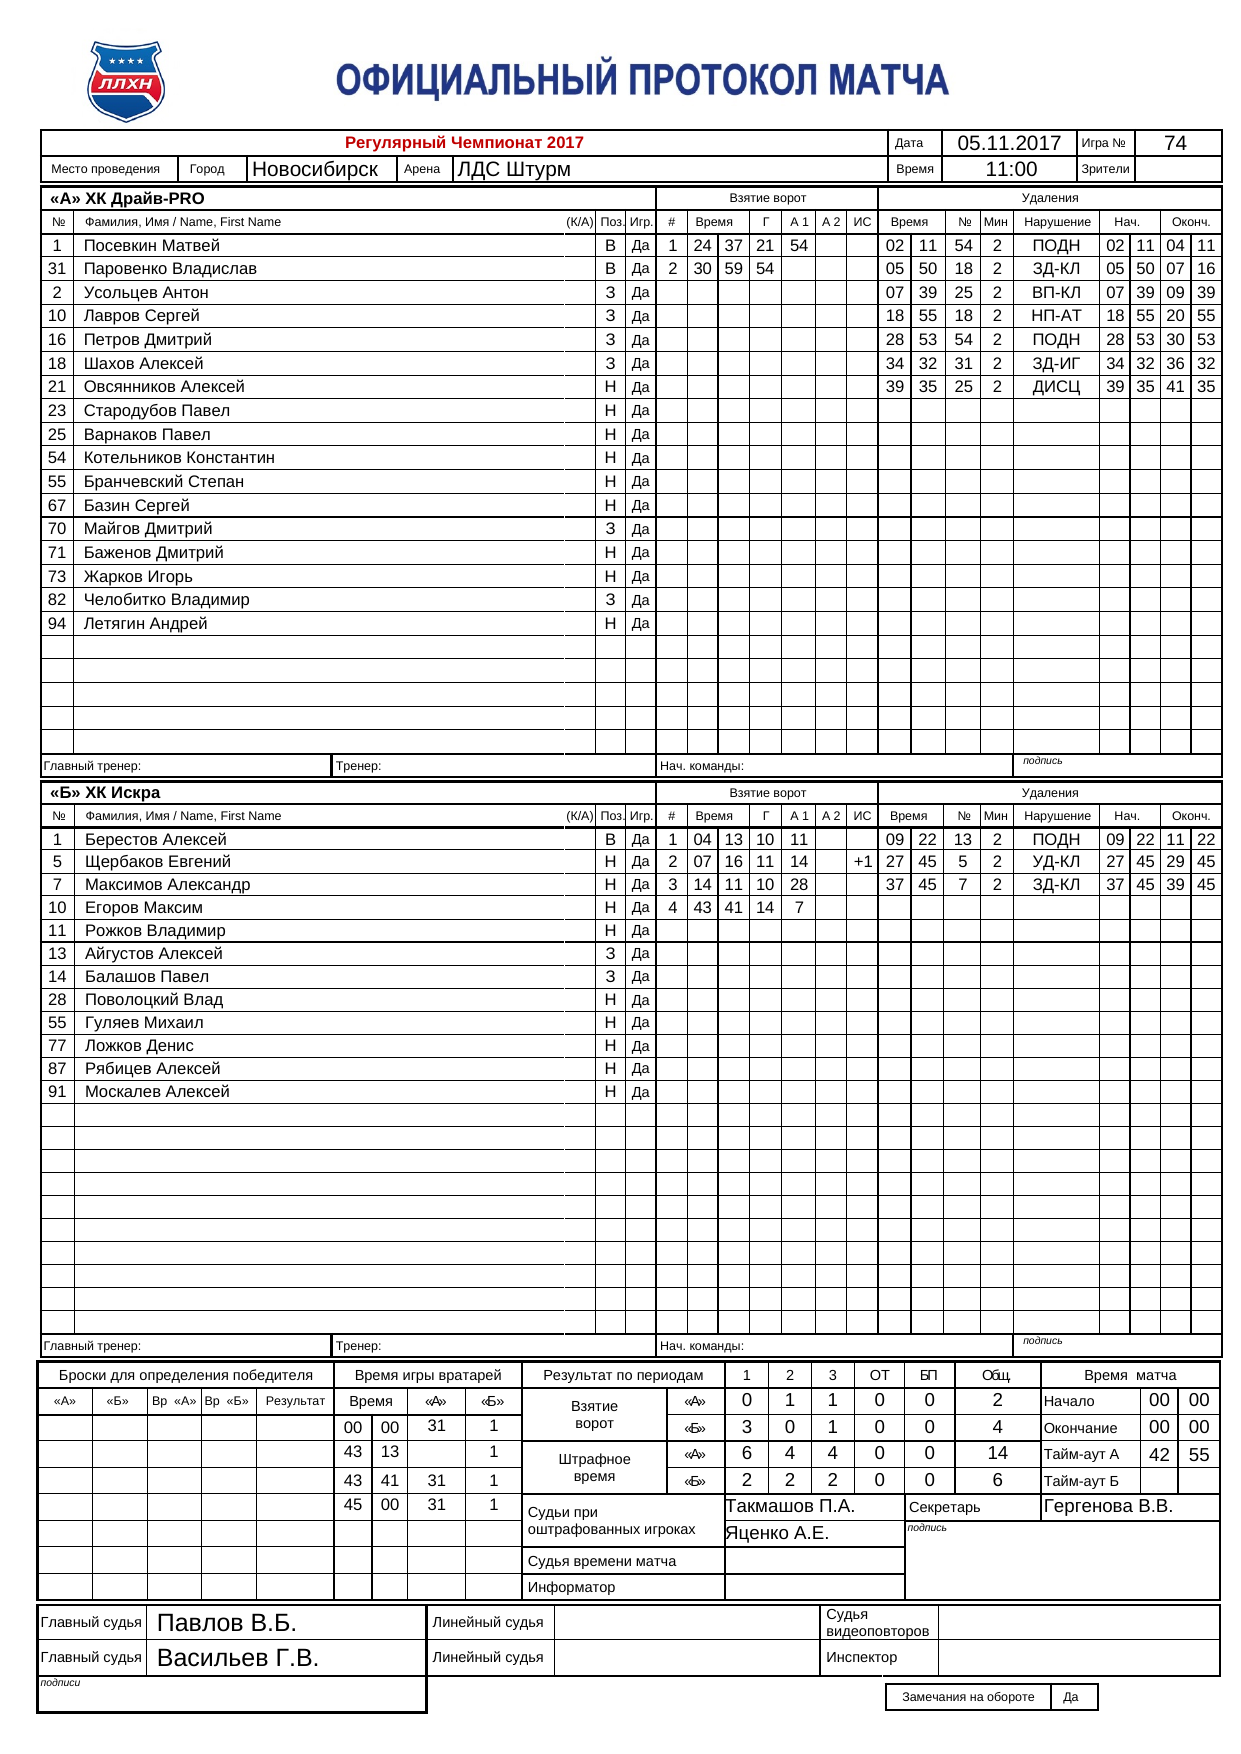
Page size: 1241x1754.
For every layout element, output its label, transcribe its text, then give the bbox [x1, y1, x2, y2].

table_cell «Б» [668, 1468, 724, 1493]
table_cell 2 [981, 829, 1013, 849]
table_cell [657, 989, 687, 1011]
table_cell [42, 1127, 74, 1149]
table_cell [879, 943, 910, 964]
table_cell [1161, 446, 1190, 469]
table_cell [1161, 518, 1190, 540]
table_cell [879, 730, 910, 753]
table_cell «Б» [668, 1415, 724, 1440]
table_cell [1161, 966, 1190, 987]
table_cell [912, 518, 945, 540]
table_cell [75, 1127, 564, 1149]
table_cell [39, 1441, 92, 1467]
table_cell [626, 730, 655, 753]
table_cell Информатор [523, 1575, 724, 1599]
table_cell [719, 612, 749, 634]
table_cell Максимов Александр [75, 874, 564, 895]
table_cell [596, 659, 625, 682]
table_cell [912, 943, 943, 964]
table_cell [1192, 1288, 1221, 1310]
table_header 1 [726, 1363, 768, 1387]
table_cell [555, 1640, 819, 1675]
table_cell [782, 730, 815, 753]
table_cell 43 [335, 1441, 371, 1467]
table_cell [1100, 1035, 1129, 1057]
table_cell [1014, 1311, 1099, 1333]
table_cell [688, 423, 717, 445]
table_cell [657, 920, 687, 941]
table_cell [626, 1242, 655, 1264]
table_cell [944, 1012, 980, 1033]
table_cell Арена [398, 157, 452, 181]
table_cell [688, 1242, 717, 1264]
table_cell [944, 943, 980, 964]
table_cell [657, 659, 687, 682]
table_cell Н [596, 989, 625, 1011]
table_cell [596, 1219, 625, 1241]
table_cell 11 [1192, 235, 1221, 256]
table_cell [257, 1521, 333, 1546]
table_cell [1161, 896, 1190, 918]
table_cell [719, 1127, 749, 1149]
table_cell [657, 730, 687, 753]
table_cell 28 [782, 874, 815, 895]
table_cell [565, 446, 595, 469]
table_cell [816, 1104, 846, 1126]
table_cell [1100, 1288, 1129, 1310]
table_cell [565, 1035, 595, 1057]
table_cell [1014, 920, 1099, 941]
table_cell [750, 352, 781, 374]
table_cell [981, 423, 1013, 445]
table_cell 37 [879, 874, 910, 895]
table_cell Инспектор [821, 1640, 938, 1675]
table_cell [1192, 707, 1221, 729]
table_cell 35 [1131, 376, 1160, 398]
table_cell 1 [657, 829, 687, 849]
table_cell [879, 518, 910, 540]
table_cell Главный тренер: [42, 755, 330, 776]
table_cell [1014, 1081, 1099, 1103]
table_cell 11:00 [943, 157, 1076, 181]
table_cell 53 [912, 328, 945, 351]
table_cell [1100, 920, 1129, 941]
table_cell 43 [335, 1468, 371, 1493]
table_cell Стародубов Павел [74, 399, 564, 422]
table_cell [782, 494, 815, 516]
table_cell [719, 1012, 749, 1033]
table_cell [782, 659, 815, 682]
table_cell [565, 1288, 595, 1310]
table_cell [1014, 518, 1099, 540]
table_cell [1131, 470, 1160, 493]
table_cell [847, 966, 877, 987]
table_cell [726, 1548, 904, 1573]
table_cell [1192, 446, 1221, 469]
table_cell В [596, 235, 625, 256]
table_cell 54 [946, 328, 980, 351]
table_cell [565, 1173, 595, 1195]
table_cell [912, 1173, 943, 1195]
table_cell [565, 612, 595, 634]
table_cell [688, 541, 717, 564]
table_cell 28 [42, 989, 74, 1011]
table_header Время матча [1042, 1363, 1219, 1387]
table_cell [42, 1242, 74, 1264]
table_cell 0 [855, 1415, 904, 1440]
table_cell 21 [42, 376, 73, 398]
table_cell [719, 1288, 749, 1310]
table_cell [750, 1081, 781, 1103]
table_cell 45 [912, 850, 943, 872]
table_cell В [596, 257, 625, 280]
table_cell 14 [956, 1442, 1040, 1467]
table_cell [1161, 1219, 1190, 1241]
table_cell Мин [981, 805, 1013, 826]
table_cell (К/А) [565, 805, 595, 826]
table_cell [719, 683, 749, 706]
table_cell Секретарь [906, 1495, 1040, 1520]
table_cell [750, 1288, 781, 1310]
table_cell [946, 518, 980, 540]
table_cell [42, 707, 73, 729]
table_cell [816, 1288, 846, 1310]
table_cell [1100, 1242, 1129, 1264]
table_cell [1192, 1081, 1221, 1103]
table_cell [782, 943, 815, 964]
table_cell 31 [408, 1468, 465, 1493]
table_cell [912, 588, 945, 611]
table_cell [944, 1081, 980, 1103]
table_cell [565, 989, 595, 1011]
table_cell [688, 328, 717, 351]
table_cell [879, 565, 910, 587]
table_cell [1100, 896, 1129, 918]
table_cell [565, 966, 595, 987]
table_cell [879, 989, 910, 1011]
table_cell Да [626, 850, 655, 872]
table_cell [847, 446, 877, 469]
table_cell А 2 [816, 211, 846, 233]
table_cell [93, 1441, 147, 1467]
table_cell 00 [1179, 1415, 1219, 1440]
table_cell 10 [42, 896, 74, 918]
table_cell Штрафное время [523, 1442, 666, 1493]
table_cell [657, 1012, 687, 1033]
table_cell 59 [719, 257, 749, 280]
table_cell [596, 730, 625, 753]
table_cell Ложков Денис [75, 1035, 564, 1057]
table_cell [944, 920, 980, 941]
table_cell [879, 470, 910, 493]
table_cell Главный судья [39, 1606, 146, 1639]
table_cell [981, 1012, 1013, 1033]
table_cell [1161, 659, 1190, 682]
table_cell Время [688, 805, 749, 826]
table_cell [1161, 612, 1190, 634]
table_cell [912, 1081, 943, 1103]
table_cell [1161, 989, 1190, 1011]
table_cell Н [596, 399, 625, 422]
table_cell [816, 1311, 846, 1333]
table_cell [148, 1441, 201, 1467]
table_cell [565, 943, 595, 964]
table_cell 3 [657, 874, 687, 895]
table_cell [1014, 1242, 1099, 1264]
table_cell [946, 659, 980, 682]
table_cell [596, 1173, 625, 1195]
table_cell [816, 1196, 846, 1218]
table_cell Москалев Алексей [75, 1081, 564, 1103]
table_cell [879, 1127, 910, 1149]
table_cell [688, 470, 717, 493]
table_cell [944, 1288, 980, 1310]
table_cell [1131, 730, 1160, 753]
table_cell [750, 446, 781, 469]
table_cell [657, 1219, 687, 1241]
table_cell [688, 1196, 717, 1218]
table_cell 30 [1161, 328, 1190, 351]
table_cell [944, 1311, 980, 1333]
table_cell [912, 1196, 943, 1218]
table_cell № [946, 211, 980, 233]
table_cell [1192, 896, 1221, 918]
table_cell [688, 730, 717, 753]
table_cell [816, 1219, 846, 1241]
table_cell [816, 470, 846, 493]
table_cell [657, 399, 687, 422]
table_cell [981, 636, 1013, 658]
table_cell [946, 730, 980, 753]
table_cell [42, 683, 73, 706]
table_cell [879, 707, 910, 729]
table_cell Нач. [1100, 805, 1160, 826]
table_cell 2 [657, 257, 687, 280]
table_cell [750, 943, 781, 964]
table_cell [565, 659, 595, 682]
table_cell [565, 874, 595, 895]
table_cell [879, 423, 910, 445]
table_cell [816, 1012, 846, 1033]
table_cell [847, 989, 877, 1011]
table_cell [782, 399, 815, 422]
table_cell [816, 636, 846, 658]
table_cell [1100, 1219, 1129, 1241]
table_cell [688, 376, 717, 398]
table_cell 18 [1100, 305, 1129, 327]
table_cell [335, 1521, 371, 1546]
table_cell [847, 1127, 877, 1149]
table_cell [1014, 966, 1099, 987]
table_cell [981, 920, 1013, 941]
table_cell [688, 612, 717, 634]
table_cell [148, 1468, 201, 1493]
table_cell [719, 659, 749, 682]
table_cell [626, 1150, 655, 1172]
table_cell 54 [782, 235, 815, 256]
table_cell Шахов Алексей [74, 352, 564, 374]
table_cell [912, 730, 945, 753]
table_cell 2 [981, 352, 1013, 374]
table_cell [1131, 659, 1160, 682]
table_cell 1 [466, 1441, 521, 1467]
table_cell [626, 1265, 655, 1287]
table_cell [565, 1104, 595, 1126]
table_cell [912, 896, 943, 918]
table_cell [202, 1574, 256, 1599]
table_cell [565, 1012, 595, 1033]
table_cell [657, 494, 687, 516]
table_cell [657, 1242, 687, 1264]
table_cell [688, 399, 717, 422]
table_cell [912, 399, 945, 422]
table_cell 11 [750, 850, 781, 872]
table_cell [816, 1242, 846, 1264]
table_cell 3 [726, 1415, 768, 1440]
table_header Да [1052, 1685, 1097, 1709]
table_cell Базин Сергей [74, 494, 564, 516]
table_cell 45 [912, 874, 943, 895]
table_cell [1131, 541, 1160, 564]
table_cell [202, 1547, 256, 1573]
table_cell [1014, 659, 1099, 682]
table_cell 2 [812, 1468, 854, 1493]
table_cell 55 [1179, 1441, 1219, 1467]
table_cell [981, 943, 1013, 964]
table_cell [847, 565, 877, 587]
table_cell [657, 305, 687, 327]
table_cell [1131, 1058, 1160, 1079]
table_cell [1100, 943, 1129, 964]
table_cell [565, 518, 595, 540]
table_cell [719, 399, 749, 422]
table_cell 67 [42, 494, 73, 516]
table_cell [1131, 943, 1160, 964]
table_cell [912, 920, 943, 941]
table_cell [75, 1288, 564, 1310]
table_cell [782, 1150, 815, 1172]
table_header ОТ [855, 1363, 904, 1387]
table_cell ЗД-ИГ [1014, 352, 1099, 374]
table_cell [1100, 399, 1129, 422]
table_header «Б» ХК Искра [42, 783, 655, 803]
table_cell 1 [466, 1494, 521, 1520]
table_cell [750, 1265, 781, 1287]
table_cell Н [596, 423, 625, 445]
table_cell [565, 281, 595, 303]
table_cell [148, 1494, 201, 1520]
table_cell [912, 683, 945, 706]
table_cell [1014, 1173, 1099, 1195]
table_cell [1192, 943, 1221, 964]
table_cell [719, 1311, 749, 1333]
table_cell 29 [1161, 850, 1190, 872]
table_cell [1014, 989, 1099, 1011]
table_cell [1100, 1173, 1129, 1195]
table_cell [782, 1035, 815, 1057]
table_cell [847, 328, 877, 351]
table_cell [688, 588, 717, 611]
table_cell 54 [42, 446, 73, 469]
table_cell [816, 1150, 846, 1172]
table_cell [688, 1127, 717, 1149]
table_cell Н [596, 1058, 625, 1079]
table_cell [657, 1196, 687, 1218]
table_cell [74, 683, 564, 706]
table_cell [428, 1677, 882, 1711]
table_cell [1192, 966, 1221, 987]
table_cell [42, 1104, 74, 1126]
table_cell Нач. [1100, 211, 1160, 233]
table_cell [782, 636, 815, 658]
table_cell «А» [668, 1442, 724, 1467]
table_cell [1192, 920, 1221, 941]
table_cell [1131, 966, 1160, 987]
table_cell 2 [981, 376, 1013, 398]
table_cell Н [596, 896, 625, 918]
table_cell Тайм-аут Б [1042, 1468, 1140, 1493]
table_cell [782, 1127, 815, 1149]
table_cell [847, 920, 877, 941]
table_cell 00 [1141, 1389, 1177, 1413]
table_cell [879, 1288, 910, 1310]
table_cell Летягин Андрей [74, 612, 564, 634]
table_cell Оконч. [1161, 805, 1221, 826]
table_cell 4 [812, 1442, 854, 1467]
table_cell [626, 1173, 655, 1195]
table_cell [847, 829, 877, 849]
table_cell [816, 1265, 846, 1287]
table_cell [981, 1035, 1013, 1057]
table_cell [1100, 1058, 1129, 1079]
table_cell 34 [879, 352, 910, 374]
table_cell 0 [769, 1415, 811, 1440]
table_cell Да [626, 446, 655, 469]
table_cell [565, 920, 595, 941]
table_cell [879, 966, 910, 987]
table_cell Да [626, 235, 655, 256]
table_cell [750, 518, 781, 540]
table_cell [981, 494, 1013, 516]
table_cell [816, 518, 846, 540]
table_cell [42, 659, 73, 682]
table_cell [912, 636, 945, 658]
table_cell [879, 896, 910, 918]
table_cell [1014, 1219, 1099, 1241]
table_cell [912, 494, 945, 516]
table_cell [912, 707, 945, 729]
table_cell 0 [855, 1442, 904, 1467]
table_cell Берестов Алексей [75, 829, 564, 849]
table_cell 1 [812, 1415, 854, 1440]
table_cell [657, 376, 687, 398]
table_cell [981, 1265, 1013, 1287]
table_cell [1131, 1219, 1160, 1241]
table_cell [1131, 1104, 1160, 1126]
table_cell Да [626, 565, 655, 587]
table_cell [816, 1127, 846, 1149]
table_cell 09 [879, 829, 910, 849]
table_cell [1192, 1104, 1221, 1126]
table_cell А 2 [816, 805, 846, 826]
table_cell Варнаков Павел [74, 423, 564, 445]
table_cell [879, 1104, 910, 1126]
table_cell [466, 1521, 521, 1546]
table_cell Окончание [1042, 1415, 1140, 1440]
table_cell [981, 966, 1013, 987]
table_cell «Б» [93, 1389, 147, 1413]
table_cell 4 [769, 1442, 811, 1467]
table_cell [946, 541, 980, 564]
table_cell 16 [42, 328, 73, 351]
table_cell [1161, 565, 1190, 587]
table_cell [782, 565, 815, 587]
table_cell 1 [42, 235, 73, 256]
table_cell [257, 1547, 333, 1573]
table_cell [981, 470, 1013, 493]
table_cell [657, 352, 687, 374]
table_cell [816, 730, 846, 753]
table_cell [1161, 1311, 1190, 1333]
table_cell 37 [1100, 874, 1129, 895]
table_cell [1131, 588, 1160, 611]
table_cell подпись [906, 1522, 1219, 1599]
table_cell Усольцев Антон [74, 281, 564, 303]
table_cell [816, 1173, 846, 1195]
table_cell [373, 1547, 407, 1573]
table_cell [565, 730, 595, 753]
table_cell [1014, 494, 1099, 516]
table_cell [879, 1150, 910, 1172]
table_cell [750, 541, 781, 564]
table_cell 34 [1100, 352, 1129, 374]
table_cell [657, 565, 687, 587]
table_cell [750, 659, 781, 682]
table_cell 11 [782, 829, 815, 849]
table_cell [782, 588, 815, 611]
table_cell [816, 920, 846, 941]
table_cell 18 [42, 352, 73, 374]
table_cell [847, 588, 877, 611]
table_cell [688, 305, 717, 327]
table_cell 35 [1192, 376, 1221, 398]
table_cell [750, 305, 781, 327]
table_cell 00 [335, 1416, 371, 1440]
table_cell [408, 1441, 465, 1467]
table_cell [750, 470, 781, 493]
table_cell [981, 612, 1013, 634]
table_cell [688, 1012, 717, 1033]
table_cell [1161, 1196, 1190, 1218]
table_cell [596, 707, 625, 729]
table_cell [1161, 636, 1190, 658]
table_cell Игр. [626, 805, 655, 826]
table_cell [719, 1265, 749, 1287]
table_cell [847, 518, 877, 540]
table_cell [1192, 1219, 1221, 1241]
table_cell [879, 399, 910, 422]
table_cell [657, 1035, 687, 1057]
table_cell [816, 659, 846, 682]
table_cell Главный судья [39, 1640, 146, 1675]
table_cell [782, 1219, 815, 1241]
table_cell [750, 920, 781, 941]
table_cell Да [626, 352, 655, 374]
table_cell [879, 1242, 910, 1264]
table_cell Г [750, 805, 781, 826]
table_cell [688, 707, 717, 729]
table_cell [257, 1416, 333, 1440]
table_cell Да [626, 305, 655, 327]
table_cell [782, 1104, 815, 1126]
table_cell [719, 281, 749, 303]
table_cell [750, 683, 781, 706]
table_cell [1131, 565, 1160, 587]
table_cell 25 [946, 376, 980, 398]
table_cell [981, 1127, 1013, 1149]
table_cell [879, 1081, 910, 1103]
table_cell Да [626, 518, 655, 540]
table_cell 11 [719, 874, 749, 895]
table_cell [750, 1012, 781, 1033]
table_cell 28 [1100, 328, 1129, 351]
table_cell 45 [335, 1494, 371, 1520]
table_cell [596, 1311, 625, 1333]
table_cell 55 [1131, 305, 1160, 327]
table_cell 30 [688, 257, 717, 280]
table_cell [42, 1288, 74, 1310]
table_cell Васильев Г.В. [147, 1640, 425, 1675]
table_cell 7 [782, 896, 815, 918]
table_cell Судья видеоповторов [821, 1606, 938, 1639]
table_cell [944, 1196, 980, 1218]
table_cell ЗД-КЛ [1014, 257, 1099, 280]
table_cell [1131, 683, 1160, 706]
table_cell [981, 446, 1013, 469]
table_cell [555, 1606, 819, 1639]
table_cell [1014, 470, 1099, 493]
table_cell Г [750, 211, 781, 233]
table_cell Поз. [596, 211, 625, 233]
table_cell 31 [408, 1416, 465, 1440]
table_cell [847, 541, 877, 564]
table_cell [1014, 446, 1099, 469]
table_cell [688, 659, 717, 682]
table_cell [1131, 896, 1160, 918]
table_cell [750, 1035, 781, 1057]
table_cell 73 [42, 565, 73, 587]
table_cell [847, 399, 877, 422]
table_cell [782, 352, 815, 374]
table_cell 32 [912, 352, 945, 374]
table_cell З [596, 518, 625, 540]
table_cell [74, 707, 564, 729]
table_cell [1100, 1012, 1129, 1033]
table_cell Жарков Игорь [74, 565, 564, 587]
table_cell ИС [847, 805, 877, 826]
table_cell [847, 281, 877, 303]
table_cell [1100, 636, 1129, 658]
table_cell 25 [42, 423, 73, 445]
table_cell [466, 1547, 521, 1573]
table_cell [944, 1265, 980, 1287]
table_cell [565, 305, 595, 327]
table_cell 11 [1131, 235, 1160, 256]
table_cell [1014, 565, 1099, 587]
table_cell [847, 874, 877, 895]
table_cell [1161, 707, 1190, 729]
table_cell А 1 [782, 805, 815, 826]
table_cell [981, 518, 1013, 540]
table_cell [1141, 1468, 1177, 1493]
table_cell [74, 730, 564, 753]
table_cell [657, 966, 687, 987]
table_cell [1131, 518, 1160, 540]
table_cell [75, 1104, 564, 1126]
table_cell [912, 659, 945, 682]
table_cell [847, 683, 877, 706]
table_cell Да [626, 920, 655, 941]
table_cell [750, 612, 781, 634]
table_cell [626, 1104, 655, 1126]
table_cell [565, 470, 595, 493]
table_cell 00 [1179, 1389, 1219, 1413]
table_cell [42, 1173, 74, 1195]
table_cell [688, 565, 717, 587]
table_cell [816, 1035, 846, 1057]
table_cell [565, 683, 595, 706]
table_cell [1192, 470, 1221, 493]
table_cell [782, 920, 815, 941]
table_cell [912, 446, 945, 469]
table_cell [688, 518, 717, 540]
table_cell 82 [42, 588, 73, 611]
table_cell [75, 1173, 564, 1195]
table_cell ЗД-КЛ [1014, 874, 1099, 895]
table_cell [847, 707, 877, 729]
table_cell 70 [42, 518, 73, 540]
table_cell 09 [1161, 281, 1190, 303]
table_cell 14 [750, 896, 781, 918]
table_cell [1131, 1173, 1160, 1195]
table_cell Да [626, 281, 655, 303]
table_cell А 1 [782, 211, 815, 233]
table_cell [816, 352, 846, 374]
table_cell [912, 1265, 943, 1287]
table_cell [565, 588, 595, 611]
table_cell 18 [879, 305, 910, 327]
table_cell [981, 1242, 1013, 1264]
table_cell [1014, 588, 1099, 611]
table_cell 41 [719, 896, 749, 918]
table_cell [626, 1311, 655, 1333]
table_cell Главный тренер: [42, 1335, 330, 1356]
table_cell [1161, 1058, 1190, 1079]
table_cell [719, 1058, 749, 1079]
table_cell 37 [719, 235, 749, 256]
table_cell [1014, 1104, 1099, 1126]
table_cell [912, 1127, 943, 1149]
table_cell 27 [1100, 850, 1129, 872]
table_cell [879, 446, 910, 469]
table_cell Да [626, 829, 655, 849]
table_cell Оконч. [1161, 211, 1221, 233]
table_cell 1 [769, 1389, 811, 1413]
table_cell [257, 1494, 333, 1520]
table_cell З [596, 328, 625, 351]
table_cell [782, 1173, 815, 1195]
table_cell 13 [719, 829, 749, 849]
table_cell [1161, 1012, 1190, 1033]
table_cell Нач. команды: [657, 1335, 1012, 1356]
table_cell [719, 541, 749, 564]
table_cell 0 [905, 1442, 954, 1467]
table_cell Да [626, 541, 655, 564]
table_cell [408, 1521, 465, 1546]
table_cell Взятие ворот [523, 1389, 666, 1440]
table_cell В [596, 829, 625, 849]
table_cell [719, 470, 749, 493]
table_cell 16 [1192, 257, 1221, 280]
table_cell [981, 399, 1013, 422]
table_cell [782, 1081, 815, 1103]
table_cell [74, 659, 564, 682]
table_cell [981, 683, 1013, 706]
table_cell [847, 896, 877, 918]
table_cell [782, 1012, 815, 1033]
table_cell [1100, 1127, 1129, 1149]
table_cell 2 [657, 850, 687, 872]
table_cell [782, 1288, 815, 1310]
table_cell [1192, 1127, 1221, 1149]
table_cell 27 [879, 850, 910, 872]
table_cell 2 [981, 305, 1013, 327]
table_cell [1131, 1081, 1160, 1103]
table_cell [847, 1288, 877, 1310]
table_cell [879, 1265, 910, 1287]
table_cell [981, 1173, 1013, 1195]
table_cell [1192, 1311, 1221, 1333]
table_cell [782, 683, 815, 706]
table_cell [782, 423, 815, 445]
table_cell [944, 1104, 980, 1126]
table_cell [657, 446, 687, 469]
table_cell [335, 1574, 371, 1599]
table_cell [782, 305, 815, 327]
table_cell [782, 541, 815, 564]
table_cell [688, 1081, 717, 1103]
table_cell [1100, 541, 1129, 564]
table_cell 2 [981, 328, 1013, 351]
table_cell 0 [905, 1415, 954, 1440]
table_cell [688, 281, 717, 303]
table_cell [1014, 683, 1099, 706]
table_cell [596, 1104, 625, 1126]
table_cell [782, 707, 815, 729]
table_cell [782, 612, 815, 634]
table_cell [1161, 920, 1190, 941]
table_cell [39, 1468, 92, 1493]
table_cell [657, 588, 687, 611]
table_cell 77 [42, 1035, 74, 1057]
table_cell [1014, 730, 1099, 753]
table_cell +1 [847, 850, 877, 872]
table_cell Н [596, 850, 625, 872]
table_cell 87 [42, 1058, 74, 1079]
table_cell [1014, 1058, 1099, 1079]
table_cell Овсянников Алексей [74, 376, 564, 398]
table_cell [657, 1150, 687, 1172]
table_cell [1161, 494, 1190, 516]
table_cell [657, 518, 687, 540]
table_cell [1192, 588, 1221, 611]
table_cell Н [596, 612, 625, 634]
table_cell [1014, 423, 1099, 445]
table_cell 41 [373, 1468, 407, 1493]
table_cell [1100, 612, 1129, 634]
table_cell Линейный судья [428, 1640, 554, 1675]
table_cell [1192, 1265, 1221, 1287]
table_cell [565, 423, 595, 445]
table_cell [912, 423, 945, 445]
table_cell [816, 683, 846, 706]
table_cell [657, 1311, 687, 1333]
table_cell 11 [42, 920, 74, 941]
table_cell [657, 636, 687, 658]
table_cell [202, 1494, 256, 1520]
table_cell # [657, 805, 687, 826]
table_cell 36 [1161, 352, 1190, 374]
table_cell 91 [42, 1081, 74, 1103]
table_cell [912, 612, 945, 634]
table_cell [1014, 399, 1099, 422]
table_cell [1192, 1150, 1221, 1172]
table_cell [565, 257, 595, 280]
table_cell [944, 1127, 980, 1149]
table_header 2 [769, 1363, 811, 1387]
table_cell 10 [42, 305, 73, 327]
table_cell [912, 1104, 943, 1126]
table_cell [75, 1219, 564, 1241]
table_cell [688, 1035, 717, 1057]
table_header Замечания на обороте [887, 1685, 1050, 1709]
table_cell [657, 707, 687, 729]
table_cell 45 [1131, 850, 1160, 872]
table_cell [750, 1311, 781, 1333]
table_cell [688, 943, 717, 964]
table_cell Паровенко Владислав [74, 257, 564, 280]
table_cell [1161, 1150, 1190, 1172]
table_cell Н [596, 1035, 625, 1057]
table_cell [981, 1288, 1013, 1310]
table_cell [981, 896, 1013, 918]
table_cell [719, 446, 749, 469]
table_cell 31 [42, 257, 73, 280]
table_cell [879, 636, 910, 658]
table_cell 7 [42, 874, 74, 895]
table_cell [981, 707, 1013, 729]
table_cell [565, 235, 595, 256]
table_cell [1100, 683, 1129, 706]
table_cell [750, 1127, 781, 1149]
table_cell [75, 1265, 564, 1287]
table_cell 55 [912, 305, 945, 327]
table_cell 0 [905, 1468, 954, 1493]
table_cell [657, 1173, 687, 1195]
table_cell [879, 1219, 910, 1241]
table_cell [1131, 423, 1160, 445]
table_cell [847, 1173, 877, 1195]
table_cell Да [626, 896, 655, 918]
table_cell [626, 707, 655, 729]
table_cell [912, 1012, 943, 1033]
table_cell 1 [812, 1389, 854, 1413]
table_cell [626, 1196, 655, 1218]
table_cell [1100, 1265, 1129, 1287]
table_cell [946, 399, 980, 422]
table_cell [1161, 1104, 1190, 1126]
table_cell [750, 730, 781, 753]
table_cell «А» [668, 1389, 724, 1413]
table_cell [1161, 470, 1190, 493]
table_cell 2 [956, 1389, 1040, 1413]
table_header Результат по периодам [523, 1363, 724, 1387]
table_cell 14 [42, 966, 74, 987]
table_cell [688, 636, 717, 658]
table_cell 18 [946, 257, 980, 280]
table_cell Челобитко Владимир [74, 588, 564, 611]
table_cell 10 [750, 829, 781, 849]
table_cell [42, 636, 73, 658]
table_cell [1014, 1265, 1099, 1287]
table_cell 39 [1131, 281, 1160, 303]
table_cell 00 [373, 1416, 407, 1440]
table_cell [202, 1521, 256, 1546]
table_cell 53 [1131, 328, 1160, 351]
table_cell 39 [1192, 281, 1221, 303]
table_cell Гуляев Михаил [75, 1012, 564, 1033]
table_cell [847, 494, 877, 516]
table_cell [719, 1196, 749, 1218]
table_cell 2 [769, 1468, 811, 1493]
table_cell [596, 1150, 625, 1172]
table_cell [719, 1035, 749, 1057]
table_cell [1131, 1265, 1160, 1287]
table_cell [596, 1265, 625, 1287]
table_cell [981, 1311, 1013, 1333]
table_cell [750, 328, 781, 351]
table_cell [750, 1196, 781, 1218]
table_cell подписи [39, 1677, 425, 1711]
table_cell [946, 446, 980, 469]
table_cell 7 [944, 874, 980, 895]
table_cell [1131, 1150, 1160, 1172]
table_cell [847, 612, 877, 634]
table_cell [816, 541, 846, 564]
table_cell [883, 1677, 1220, 1681]
table_cell [847, 257, 877, 280]
table_cell [719, 1104, 749, 1126]
table_cell [688, 683, 717, 706]
table_cell [1192, 1035, 1221, 1057]
table_cell Гергенова В.В. [1042, 1495, 1219, 1520]
table_cell [939, 1606, 1219, 1639]
table_cell [688, 989, 717, 1011]
table_cell З [596, 588, 625, 611]
table_cell 55 [1192, 305, 1221, 327]
table_cell Судьи при оштрафованных игроках [523, 1495, 724, 1546]
table_cell [1100, 707, 1129, 729]
table_cell 0 [855, 1468, 904, 1493]
table_cell [1099, 1682, 1220, 1711]
table_cell [626, 683, 655, 706]
table_cell [657, 1127, 687, 1149]
table_cell [657, 328, 687, 351]
table_cell 2 [981, 850, 1013, 872]
table_cell [847, 1035, 877, 1057]
table_cell [42, 1311, 74, 1333]
table_cell [719, 328, 749, 351]
table_cell [981, 1196, 1013, 1218]
table_cell [1161, 1265, 1190, 1287]
table_cell [816, 257, 846, 280]
table_cell Да [626, 1035, 655, 1057]
table_cell [148, 1547, 201, 1573]
table_cell [981, 588, 1013, 611]
table_cell [93, 1416, 147, 1440]
table_cell [782, 1242, 815, 1264]
table_cell 02 [879, 235, 910, 256]
table_cell [39, 1547, 92, 1573]
table_cell 54 [750, 257, 781, 280]
table_cell Время [879, 211, 945, 233]
table_cell 39 [879, 376, 910, 398]
table_cell 22 [1131, 829, 1160, 849]
table_header Броски для определения победителя [39, 1363, 333, 1387]
table_cell [565, 376, 595, 398]
table_cell [1100, 989, 1129, 1011]
table_cell [912, 1150, 943, 1172]
table_cell [847, 730, 877, 753]
table_cell 2 [981, 874, 1013, 895]
table_cell Н [596, 920, 625, 941]
table_cell [719, 1242, 749, 1264]
table_cell Н [596, 1081, 625, 1103]
table_cell 0 [855, 1389, 904, 1413]
table_cell [782, 1265, 815, 1287]
table_cell [408, 1574, 465, 1599]
table_cell [657, 1104, 687, 1126]
table_cell 45 [1131, 874, 1160, 895]
table_cell [816, 235, 846, 256]
table_cell 2 [42, 281, 73, 303]
table_cell [750, 1104, 781, 1126]
table_cell [1014, 1035, 1099, 1057]
table_cell [816, 850, 846, 872]
table_cell [719, 494, 749, 516]
table_cell [816, 1081, 846, 1103]
table_cell [1192, 423, 1221, 445]
table_cell Новосибирск [248, 157, 396, 181]
table_header Регулярный Чемпионат 2017 [42, 131, 887, 155]
table_cell [847, 1219, 877, 1241]
table_cell 25 [946, 281, 980, 303]
table_cell [657, 1265, 687, 1287]
table_cell [879, 1196, 910, 1218]
table_cell [879, 494, 910, 516]
table_cell [75, 1242, 564, 1264]
table_cell [981, 541, 1013, 564]
table_cell 71 [42, 541, 73, 564]
table_cell [750, 636, 781, 658]
table_cell З [596, 966, 625, 987]
table_cell 41 [1161, 376, 1190, 398]
table_cell Результат [257, 1389, 333, 1413]
table_cell Время [335, 1389, 407, 1413]
table_cell [1192, 1012, 1221, 1033]
table_cell Щербаков Евгений [75, 850, 564, 872]
table_cell # [657, 211, 687, 233]
table_cell [565, 896, 595, 918]
table_header Взятие ворот [657, 783, 877, 803]
table_cell [75, 1311, 564, 1333]
table_cell [657, 1058, 687, 1079]
table_cell [1131, 494, 1160, 516]
table_cell [847, 352, 877, 374]
table_cell [373, 1521, 407, 1546]
table_cell [1192, 494, 1221, 516]
table_cell [750, 494, 781, 516]
table_cell [565, 541, 595, 564]
table_cell [1100, 588, 1129, 611]
table_cell 10 [750, 874, 781, 895]
table_cell подпись [1014, 755, 1221, 776]
table_cell Да [626, 989, 655, 1011]
table_cell Фамилия, Имя / Name, First Name [75, 805, 565, 826]
table_cell [816, 565, 846, 587]
table_cell [1131, 707, 1160, 729]
table_cell [1192, 1242, 1221, 1264]
table_cell [202, 1468, 256, 1493]
table_cell [944, 1035, 980, 1057]
table_cell [626, 659, 655, 682]
table_cell [782, 1311, 815, 1333]
table_cell [257, 1441, 333, 1467]
table_cell [981, 565, 1013, 587]
table_cell 1 [466, 1416, 521, 1440]
table_cell Да [626, 1012, 655, 1033]
table_cell [847, 235, 877, 256]
table_cell [750, 588, 781, 611]
table_cell Мин [981, 211, 1013, 233]
table_cell Н [596, 874, 625, 895]
table_cell Игр. [626, 211, 655, 233]
table_cell [565, 399, 595, 422]
table_cell [750, 376, 781, 398]
table_cell 45 [1192, 874, 1221, 895]
table_cell [42, 1219, 74, 1241]
table_cell [816, 399, 846, 422]
table_cell Баженов Дмитрий [74, 541, 564, 564]
table_header 05.11.2017 [943, 131, 1076, 155]
table_cell [688, 446, 717, 469]
table_cell Да [626, 470, 655, 493]
table_cell [816, 281, 846, 303]
table_cell 2 [726, 1468, 768, 1493]
table_cell [1161, 1242, 1190, 1264]
table_cell [719, 730, 749, 753]
table_cell [596, 636, 625, 658]
table_cell [719, 565, 749, 587]
table_cell З [596, 943, 625, 964]
table_cell подпись [1014, 1335, 1221, 1356]
table_cell [816, 423, 846, 445]
table_header БП [905, 1363, 954, 1387]
table_cell ИС [847, 211, 877, 233]
table_cell ДИСЦ [1014, 376, 1099, 398]
table_cell [782, 470, 815, 493]
table_cell 18 [946, 305, 980, 327]
table_cell [946, 612, 980, 634]
table_cell [719, 518, 749, 540]
table_cell [847, 1058, 877, 1079]
table_cell 2 [981, 281, 1013, 303]
table_cell [688, 966, 717, 987]
table_cell [596, 1288, 625, 1310]
table_cell Судья времени матча [523, 1548, 724, 1573]
table_cell Да [626, 423, 655, 445]
table_cell 39 [1161, 874, 1190, 895]
table_cell [847, 376, 877, 398]
table_cell [373, 1574, 407, 1599]
table_cell 35 [912, 376, 945, 398]
table_cell [944, 896, 980, 918]
table_cell НП-АТ [1014, 305, 1099, 327]
table_cell [1192, 541, 1221, 564]
table_cell № [944, 805, 980, 826]
table_cell [1192, 565, 1221, 587]
table_cell [657, 943, 687, 964]
table_cell [565, 1150, 595, 1172]
table_cell [847, 1012, 877, 1033]
table_cell [1014, 1288, 1099, 1310]
table_cell Вр «А» [148, 1389, 201, 1413]
table_cell [1192, 612, 1221, 634]
table_cell Город [179, 157, 246, 181]
table_cell [1014, 943, 1099, 964]
table_cell 22 [1192, 829, 1221, 849]
table_cell [1161, 541, 1190, 564]
table_cell Место проведения [42, 157, 177, 181]
table_cell № [42, 805, 74, 826]
table_cell «Б » [466, 1389, 521, 1413]
table_cell [944, 989, 980, 1011]
table_cell [1014, 1012, 1099, 1033]
table_cell Н [596, 470, 625, 493]
table_cell [879, 683, 910, 706]
table_cell [688, 1104, 717, 1126]
table_cell Время [879, 805, 943, 826]
table_header Игра № [1078, 131, 1134, 155]
table_cell [1100, 1311, 1129, 1333]
table_cell 1 [42, 829, 74, 849]
table_cell [946, 588, 980, 611]
table_cell 21 [750, 235, 781, 256]
table_cell З [596, 281, 625, 303]
table_cell [93, 1574, 147, 1599]
table_cell [782, 989, 815, 1011]
table_cell [912, 1242, 943, 1264]
table_cell [408, 1547, 465, 1573]
table_cell «А» [39, 1389, 92, 1413]
table_cell [626, 1219, 655, 1241]
table_header «А» ХК Драйв-PRO [42, 188, 655, 209]
table_cell 4 [657, 896, 687, 918]
table_cell [782, 257, 815, 280]
table_cell 13 [42, 943, 74, 964]
table_cell [750, 423, 781, 445]
table_cell Линейный судья [428, 1606, 554, 1639]
table_cell [847, 470, 877, 493]
table_cell [42, 1265, 74, 1287]
table_cell 55 [42, 1012, 74, 1033]
table_cell [816, 989, 846, 1011]
table_cell Да [626, 494, 655, 516]
table_cell [719, 707, 749, 729]
table_cell [93, 1468, 147, 1493]
table_cell 11 [1161, 829, 1190, 849]
table_cell [1161, 730, 1190, 753]
table_cell 09 [1100, 829, 1129, 849]
table_cell 07 [879, 281, 910, 303]
table_cell 00 [373, 1494, 407, 1520]
table_cell [1100, 446, 1129, 469]
table_cell [148, 1416, 201, 1440]
table_cell Да [626, 376, 655, 398]
table_cell [782, 328, 815, 351]
table_cell [657, 612, 687, 634]
table_cell 11 [912, 235, 945, 256]
table_cell [1192, 730, 1221, 753]
table_cell 39 [1100, 376, 1129, 398]
table_cell [657, 470, 687, 493]
table_cell [1192, 1196, 1221, 1218]
table_cell [879, 1311, 910, 1333]
table_cell [1014, 636, 1099, 658]
table_cell [750, 281, 781, 303]
table_cell [816, 305, 846, 327]
table_cell [719, 1219, 749, 1241]
table_cell [626, 1288, 655, 1310]
table_cell [1100, 470, 1129, 493]
table_cell Лавров Сергей [74, 305, 564, 327]
table_cell [657, 423, 687, 445]
table_cell Тренер: [333, 755, 655, 776]
table_cell [1100, 1150, 1129, 1172]
table_cell [257, 1468, 333, 1493]
table_cell 14 [688, 874, 717, 895]
table_cell [1161, 423, 1190, 445]
table_cell [565, 1265, 595, 1287]
table_cell [816, 376, 846, 398]
table_cell [750, 1242, 781, 1264]
table_cell 54 [946, 235, 980, 256]
table_cell [946, 470, 980, 493]
table_cell [847, 636, 877, 658]
table_cell [816, 943, 846, 964]
table_cell [816, 829, 846, 849]
table_cell [93, 1547, 147, 1573]
table_cell [750, 989, 781, 1011]
table_cell 2 [981, 257, 1013, 280]
table_cell Нарушение [1014, 211, 1099, 233]
table_cell [596, 683, 625, 706]
table_cell [719, 1081, 749, 1103]
table_cell Яценко А.Е. [726, 1521, 904, 1546]
table_cell Н [596, 1012, 625, 1033]
table_cell 1 [466, 1468, 521, 1493]
table_cell [202, 1416, 256, 1440]
table_header Взятие ворот [657, 188, 877, 209]
table_cell [1161, 1081, 1190, 1103]
table_cell [750, 1058, 781, 1079]
table_cell 05 [1100, 257, 1129, 280]
table_cell [719, 1173, 749, 1195]
table_cell [981, 1150, 1013, 1172]
table_cell [719, 966, 749, 987]
table_cell [688, 1219, 717, 1241]
table_cell [565, 850, 595, 872]
table_cell Вр «Б» [202, 1389, 256, 1413]
table_cell 31 [946, 352, 980, 374]
table_cell [42, 730, 73, 753]
table_cell [1192, 636, 1221, 658]
table_cell [1131, 1288, 1160, 1310]
table_cell Тренер: [333, 1335, 655, 1356]
table_cell 0 [905, 1389, 954, 1413]
table_cell [688, 1058, 717, 1079]
table_cell Да [626, 1058, 655, 1079]
table_cell [946, 683, 980, 706]
table_cell ПОДН [1014, 829, 1099, 849]
table_cell Зрители [1078, 157, 1134, 181]
table_cell [816, 494, 846, 516]
table_cell [657, 1288, 687, 1310]
table_header Общ. [956, 1363, 1040, 1387]
table_cell [565, 707, 595, 729]
table_cell Нач. команды: [657, 755, 1012, 776]
table_cell [816, 874, 846, 895]
table_cell [944, 1219, 980, 1241]
table_cell 50 [1131, 257, 1160, 280]
table_cell [1014, 541, 1099, 564]
table_cell [1131, 1127, 1160, 1149]
table_cell [879, 541, 910, 564]
table_cell Н [596, 494, 625, 516]
table_header Время игры вратарей [335, 1363, 521, 1387]
table_cell [596, 1242, 625, 1264]
table_cell Айгустов Алексей [75, 943, 564, 964]
table_cell [626, 636, 655, 658]
table_cell [1192, 1058, 1221, 1079]
table_cell [719, 943, 749, 964]
table_cell 32 [1192, 352, 1221, 374]
table_cell [1100, 730, 1129, 753]
table_cell [1131, 636, 1160, 658]
table_cell [565, 829, 595, 849]
table_cell Нарушение [1014, 805, 1099, 826]
table_cell Время [889, 157, 941, 181]
table_cell [981, 1058, 1013, 1079]
table_cell [335, 1547, 371, 1573]
table_cell [816, 707, 846, 729]
table_cell [1161, 1035, 1190, 1057]
table_cell [719, 376, 749, 398]
table_cell (К/А) [565, 211, 595, 233]
table_cell [565, 1127, 595, 1149]
table_cell [688, 920, 717, 941]
table_cell Балашов Павел [75, 966, 564, 987]
table_cell [1131, 612, 1160, 634]
table_cell Н [596, 565, 625, 587]
table_cell [688, 1311, 717, 1333]
table_cell [816, 966, 846, 987]
table_cell [981, 1081, 1013, 1103]
table_cell 43 [688, 896, 717, 918]
table_cell 1 [657, 235, 687, 256]
table_cell [75, 1196, 564, 1218]
table_cell [750, 1150, 781, 1172]
table_cell [657, 541, 687, 564]
table_cell 45 [1192, 850, 1221, 872]
table_cell 23 [42, 399, 73, 422]
table_cell 32 [1131, 352, 1160, 374]
table_cell [688, 1150, 717, 1172]
table_cell [981, 1219, 1013, 1241]
table_cell [466, 1574, 521, 1599]
table_cell [946, 707, 980, 729]
table_cell Время [688, 211, 749, 233]
table_cell 22 [912, 829, 943, 849]
table_cell [1131, 989, 1160, 1011]
table_cell Начало [1042, 1389, 1140, 1413]
table_cell 0 [726, 1389, 768, 1413]
table_cell [75, 1150, 564, 1172]
table_cell [565, 565, 595, 587]
table_cell 07 [1100, 281, 1129, 303]
table_cell [1161, 1288, 1190, 1310]
table_cell [1014, 1127, 1099, 1149]
table_cell [39, 1494, 92, 1520]
table_cell [688, 352, 717, 374]
table_cell [565, 494, 595, 516]
table_cell [879, 659, 910, 682]
table_cell 53 [1192, 328, 1221, 351]
table_cell [1161, 1173, 1190, 1195]
table_cell [750, 399, 781, 422]
table_cell 20 [1161, 305, 1190, 327]
table_cell [847, 1104, 877, 1126]
table_cell [879, 920, 910, 941]
table_cell [1100, 1081, 1129, 1103]
table_cell [1014, 1196, 1099, 1218]
table_cell [565, 1242, 595, 1264]
table_cell [782, 966, 815, 987]
table_cell [816, 1058, 846, 1079]
table_cell [719, 920, 749, 941]
table_cell [1136, 157, 1221, 181]
table_cell Да [626, 399, 655, 422]
table_cell [688, 1288, 717, 1310]
table_cell [939, 1640, 1219, 1675]
table_cell [657, 683, 687, 706]
table_cell [912, 470, 945, 493]
table_cell [565, 1196, 595, 1218]
table_cell [1014, 896, 1099, 918]
table_cell [816, 446, 846, 469]
table_cell 13 [373, 1441, 407, 1467]
table_cell З [596, 305, 625, 327]
table_cell [39, 1521, 92, 1546]
table_cell Егоров Максим [75, 896, 564, 918]
picture [5, 28, 1179, 129]
table_cell [1014, 612, 1099, 634]
table_cell [719, 423, 749, 445]
table_cell [1014, 707, 1099, 729]
table_cell [1192, 399, 1221, 422]
table_cell [565, 352, 595, 374]
table_cell [847, 305, 877, 327]
table_cell [879, 1058, 910, 1079]
table_cell [1100, 565, 1129, 587]
table_cell [1131, 1035, 1160, 1057]
table_cell [1131, 1012, 1160, 1033]
table_cell Тайм-аут А [1042, 1441, 1140, 1467]
table_cell [719, 636, 749, 658]
table_cell [657, 281, 687, 303]
table_cell [42, 1196, 74, 1218]
table_cell 07 [688, 850, 717, 872]
table_cell [816, 328, 846, 351]
table_cell [257, 1574, 333, 1599]
table_cell [912, 989, 943, 1011]
table_cell Поволоцкий Влад [75, 989, 564, 1011]
table_cell [847, 1196, 877, 1218]
table_cell [565, 636, 595, 658]
table_cell ПОДН [1014, 328, 1099, 351]
table_cell [1192, 518, 1221, 540]
table_cell [148, 1521, 201, 1546]
table_cell [912, 541, 945, 564]
table_cell [565, 1311, 595, 1333]
table_cell [202, 1441, 256, 1467]
table_cell 94 [42, 612, 73, 634]
table_cell [1192, 683, 1221, 706]
table_cell Да [626, 1081, 655, 1103]
table_cell 55 [42, 470, 73, 493]
table_cell 5 [42, 850, 74, 872]
table_cell [847, 423, 877, 445]
table_cell [565, 328, 595, 351]
table_cell [1192, 659, 1221, 682]
table_cell [847, 1265, 877, 1287]
table_cell [93, 1494, 147, 1520]
table_cell [93, 1521, 147, 1546]
table_cell [847, 1242, 877, 1264]
table_cell [1131, 1242, 1160, 1264]
table_cell [1100, 1104, 1129, 1126]
table_cell 14 [782, 850, 815, 872]
table_cell [946, 565, 980, 587]
table_cell [148, 1574, 201, 1599]
table_cell [879, 1035, 910, 1057]
table_cell Котельников Константин [74, 446, 564, 469]
table_cell [39, 1416, 92, 1440]
table_cell [946, 494, 980, 516]
table_header 74 [1136, 131, 1221, 155]
table_cell [847, 659, 877, 682]
table_cell [719, 588, 749, 611]
table_cell [750, 565, 781, 587]
table_cell [782, 518, 815, 540]
table_cell [1131, 920, 1160, 941]
table_header Удаления [879, 783, 1221, 803]
table_cell [981, 989, 1013, 1011]
table_cell 13 [944, 829, 980, 849]
table_cell Рожков Владимир [75, 920, 564, 941]
table_cell [944, 1242, 980, 1264]
table_cell Да [626, 588, 655, 611]
table_cell 5 [944, 850, 980, 872]
table_header Удаления [879, 188, 1221, 209]
table_cell [42, 1150, 74, 1172]
table_cell [912, 1058, 943, 1079]
table_cell [719, 352, 749, 374]
table_cell Да [626, 943, 655, 964]
table_cell [750, 966, 781, 987]
table_cell [74, 636, 564, 658]
table_cell [1100, 966, 1129, 987]
table_cell [1192, 989, 1221, 1011]
table_cell Поз. [596, 805, 625, 826]
table_cell [847, 1081, 877, 1103]
table_cell 02 [1100, 235, 1129, 256]
table_cell [1161, 399, 1190, 422]
table_cell [626, 1127, 655, 1149]
table_cell 2 [981, 235, 1013, 256]
table_cell [782, 1058, 815, 1079]
table_cell [946, 423, 980, 445]
table_cell Майгов Дмитрий [74, 518, 564, 540]
table_cell Павлов В.Б. [147, 1606, 425, 1639]
table_cell [1131, 399, 1160, 422]
table_cell [879, 1012, 910, 1033]
table_cell [981, 659, 1013, 682]
table_cell [1161, 1127, 1190, 1149]
table_cell 24 [688, 235, 717, 256]
table_cell 04 [1161, 235, 1190, 256]
table_cell 50 [912, 257, 945, 280]
table_cell [879, 1173, 910, 1195]
table_cell [847, 943, 877, 964]
table_cell [847, 1311, 877, 1333]
table_cell 39 [912, 281, 945, 303]
table_cell [1100, 423, 1129, 445]
table_cell [1179, 1468, 1219, 1493]
table_cell [1131, 446, 1160, 469]
table_cell [1100, 659, 1129, 682]
table_cell 4 [956, 1415, 1040, 1440]
table_cell [1161, 943, 1190, 964]
table_cell [1100, 1196, 1129, 1218]
table_cell 28 [879, 328, 910, 351]
table_cell [912, 966, 943, 987]
table_cell [912, 565, 945, 587]
table_cell [816, 896, 846, 918]
table_cell [596, 1127, 625, 1149]
table_cell Да [626, 612, 655, 634]
table_header Дата [889, 131, 941, 155]
table_cell № [42, 211, 73, 233]
table_cell Да [626, 328, 655, 351]
table_cell 16 [719, 850, 749, 872]
table_cell Посевкин Матвей [74, 235, 564, 256]
table_cell [688, 1265, 717, 1287]
table_cell [1161, 683, 1190, 706]
table_cell ЛДС Штурм [454, 157, 887, 181]
table_cell [1100, 494, 1129, 516]
table_cell [782, 1196, 815, 1218]
table_cell [816, 612, 846, 634]
table_cell [39, 1574, 92, 1599]
table_cell Н [596, 446, 625, 469]
table_cell 05 [879, 257, 910, 280]
table_cell [912, 1311, 943, 1333]
table_cell [944, 966, 980, 987]
table_cell [944, 1173, 980, 1195]
table_cell [912, 1219, 943, 1241]
table_cell [981, 730, 1013, 753]
table_cell [847, 1150, 877, 1172]
table_cell Рябицев Алексей [75, 1058, 564, 1079]
table_cell [1014, 1150, 1099, 1172]
table_cell Да [626, 966, 655, 987]
table_cell [726, 1575, 904, 1599]
table_cell 31 [408, 1494, 465, 1520]
table_cell Да [626, 257, 655, 280]
table_cell [1131, 1196, 1160, 1218]
table_cell [912, 1288, 943, 1310]
table_cell [782, 281, 815, 303]
table_cell Н [596, 541, 625, 564]
table_cell [565, 1058, 595, 1079]
table_cell 42 [1141, 1441, 1177, 1467]
table_cell [944, 1150, 980, 1172]
table_cell Такмашов П.А. [726, 1495, 904, 1520]
table_cell Фамилия, Имя / Name, First Name [74, 211, 565, 233]
table_cell [879, 588, 910, 611]
table_cell [912, 1035, 943, 1057]
table_header 3 [812, 1363, 854, 1387]
table_cell [750, 707, 781, 729]
table_cell 6 [726, 1442, 768, 1467]
table_cell 07 [1161, 257, 1190, 280]
table_cell [1100, 518, 1129, 540]
table_cell 04 [688, 829, 717, 849]
table_cell [750, 1219, 781, 1241]
table_cell [750, 1173, 781, 1195]
table_cell [981, 1104, 1013, 1126]
table_cell [1192, 1173, 1221, 1195]
table_cell [1161, 588, 1190, 611]
table_cell [688, 1173, 717, 1195]
table_cell [596, 1196, 625, 1218]
table_cell Петров Дмитрий [74, 328, 564, 351]
table_cell [816, 588, 846, 611]
table_cell ВП-КЛ [1014, 281, 1099, 303]
table_cell [946, 636, 980, 658]
table_cell 6 [956, 1468, 1040, 1493]
table_cell Бранчевский Степан [74, 470, 564, 493]
table_cell Да [626, 874, 655, 895]
table_cell «А» [408, 1389, 465, 1413]
table_cell [719, 305, 749, 327]
table_cell Н [596, 376, 625, 398]
table_cell УД-КЛ [1014, 850, 1099, 872]
table_cell [657, 1081, 687, 1103]
table_cell [879, 612, 910, 634]
table_cell [688, 494, 717, 516]
table_cell [782, 446, 815, 469]
table_cell [719, 989, 749, 1011]
table_cell 00 [1141, 1415, 1177, 1440]
table_cell [782, 376, 815, 398]
table_cell З [596, 352, 625, 374]
table_cell ПОДН [1014, 235, 1099, 256]
table_cell [565, 1081, 595, 1103]
table_cell [719, 1150, 749, 1172]
table_cell [1131, 1311, 1160, 1333]
table_cell [565, 1219, 595, 1241]
table_cell [944, 1058, 980, 1079]
